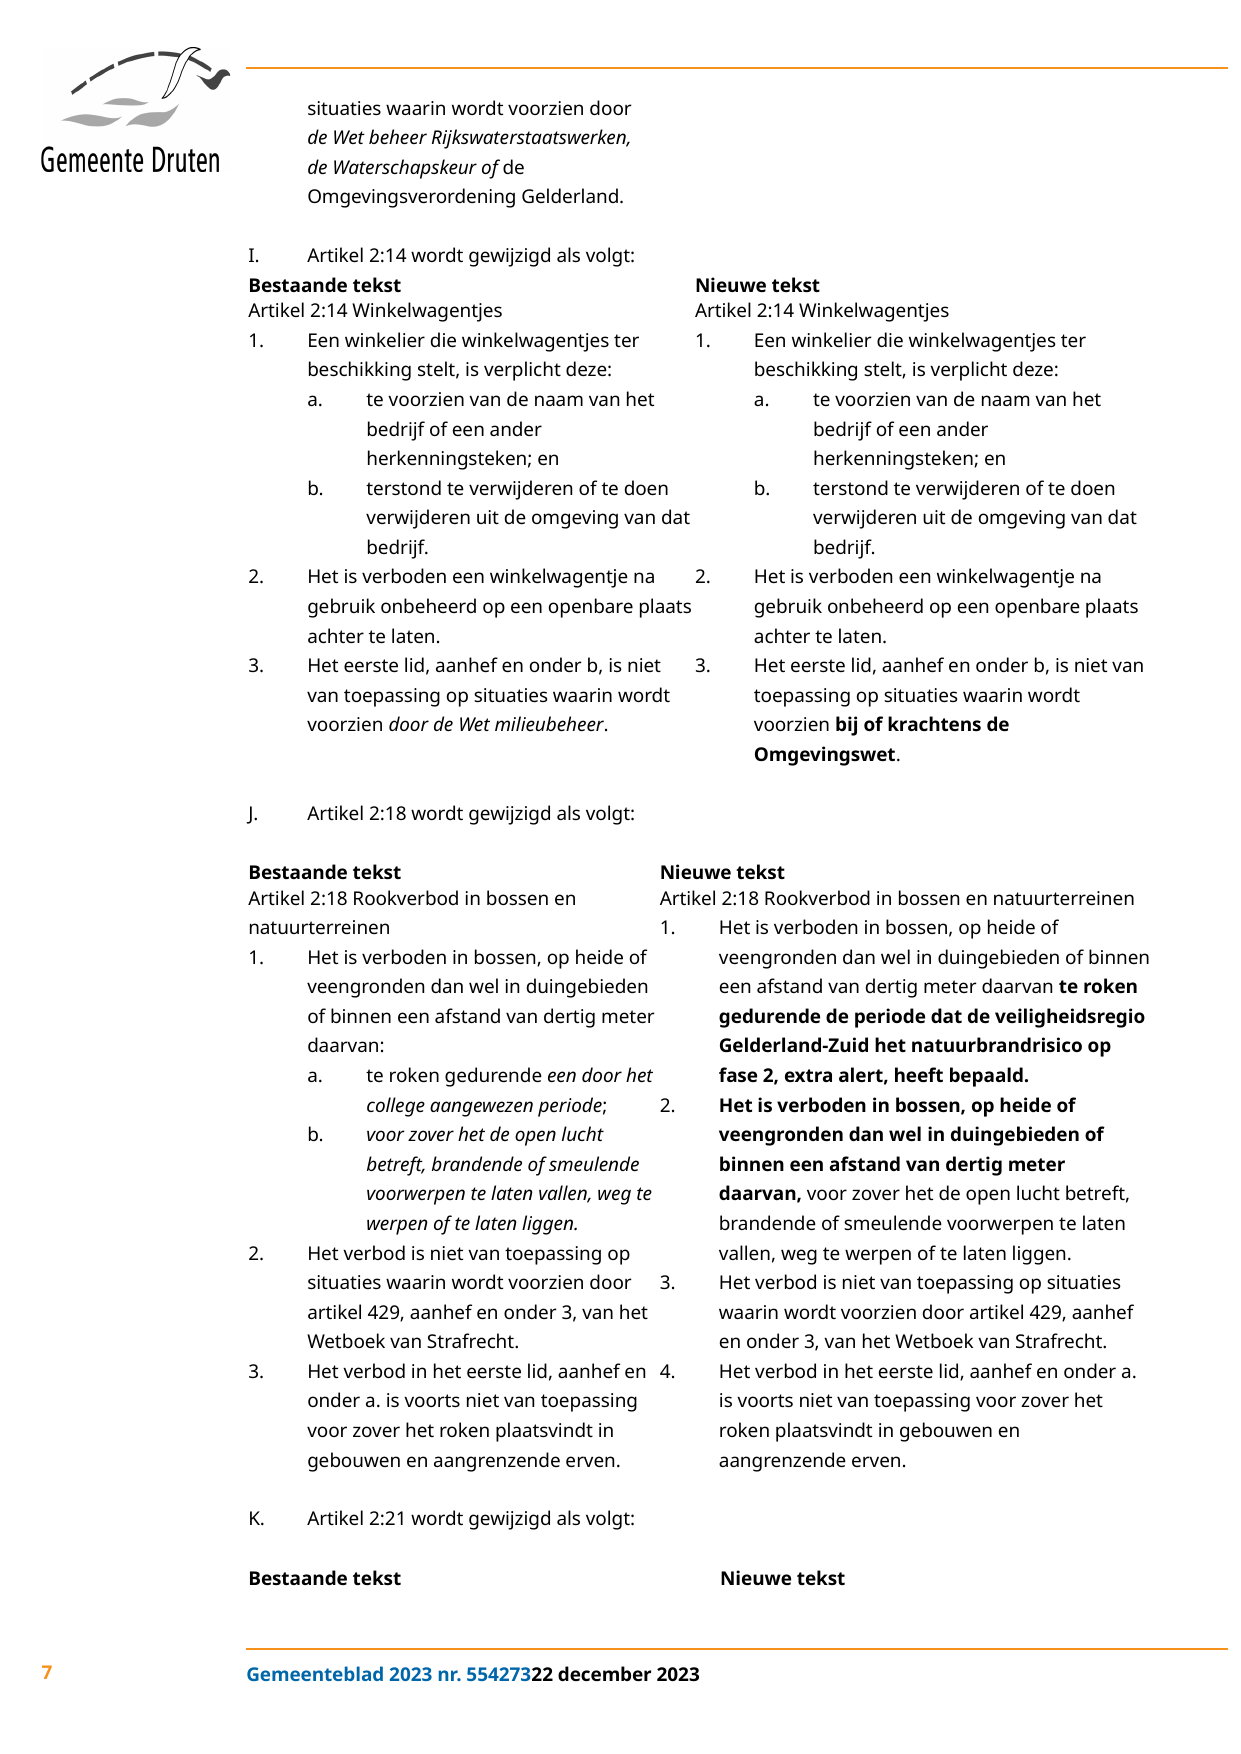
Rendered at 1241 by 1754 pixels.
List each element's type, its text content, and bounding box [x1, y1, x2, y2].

list Artikel 2:21 wordt gewijzigd als volgt: [248, 1505, 1152, 1531]
list Artikel 2:14 wordt gewijzigd als volgt: [248, 242, 1152, 268]
table_cell Artikel 2:18 Rookverbod in bossen en natuurterreinen Het is verboden in bossen, op heide of veengronden dan wel in duingebieden of binnen een afstand van dertig meter daarvan te roken gedurende de periode dat de veiligheidsregio Gelderland-Zuid het natuurbrandrisico op fase 2, extra alert, heeft bepaald. Het is verboden in bossen, op heide of veengronden dan wel in duingebieden of binnen een afstand van dertig meter daarvan, voor zover het de open lucht betreft, brandende of smeulende voorwerpen te laten vallen, weg te werpen of te laten liggen. Het verbod is niet van toepassing op situaties waarin wordt voorzien door artikel 429, aanhef en onder 3, van het Wetboek van Strafrecht. Het verbod in het eerste lid, aanhef en onder a. is voorts niet van toepassing voor zover het roken plaatsvindt in gebouwen en aangrenzende erven. [660, 885, 1152, 1473]
table_cell [650, 95, 1152, 209]
table_cell Artikel 2:14 Winkelwagentjes Een winkelier die winkelwagentjes ter beschikking stelt, is verplicht deze: te voorzien van de naam van het bedrijf of een ander herkenningsteken; en terstond te verwijderen of te doen verwijderen uit de omgeving van dat bedrijf. Het is verboden een winkelwagentje na gebruik onbeheerd op een openbare plaats achter te laten. Het eerste lid, aanhef en onder b, is niet van toepassing op situaties waarin wordt voorzien bij of krachtens de Omgevingswet. [695, 298, 1152, 767]
table_header Nieuwe tekst [720, 1565, 1152, 1590]
table_header Nieuwe tekst [660, 859, 1152, 885]
picture [41, 47, 231, 172]
list Artikel 2:18 wordt gewijzigd als volgt: [248, 800, 1152, 826]
table_cell Artikel 2:14 Winkelwagentjes Een winkelier die winkelwagentjes ter beschikking stelt, is verplicht deze: te voorzien van de naam van het bedrijf of een ander herkenningsteken; en terstond te verwijderen of te doen verwijderen uit de omgeving van dat bedrijf. Het is verboden een winkelwagentje na gebruik onbeheerd op een openbare plaats achter te laten. Het eerste lid, aanhef en onder b, is niet van toepassing op situaties waarin wordt voorzien door de Wet milieubeheer. [248, 298, 695, 767]
table_cell situaties waarin wordt voorzien door de Wet beheer Rijkswaterstaatswerken, de Waterschapskeur of de Omgevingsverordening Gelderland. [248, 95, 649, 209]
table_header Bestaande tekst [248, 1565, 720, 1590]
table_header Bestaande tekst [248, 272, 695, 297]
table_header Nieuwe tekst [695, 272, 1152, 297]
table_header Bestaande tekst [248, 859, 659, 885]
table_cell Artikel 2:18 Rookverbod in bossen en natuurterreinen Het is verboden in bossen, op heide of veengronden dan wel in duingebieden of binnen een afstand van dertig meter daarvan: te roken gedurende een door het college aangewezen periode; voor zover het de open lucht betreft, brandende of smeulende voorwerpen te laten vallen, weg te werpen of te laten liggen. Het verbod is niet van toepassing op situaties waarin wordt voorzien door artikel 429, aanhef en onder 3, van het Wetboek van Strafrecht. Het verbod in het eerste lid, aanhef en onder a. is voorts niet van toepassing voor zover het roken plaatsvindt in gebouwen en aangrenzende erven. [248, 885, 659, 1473]
